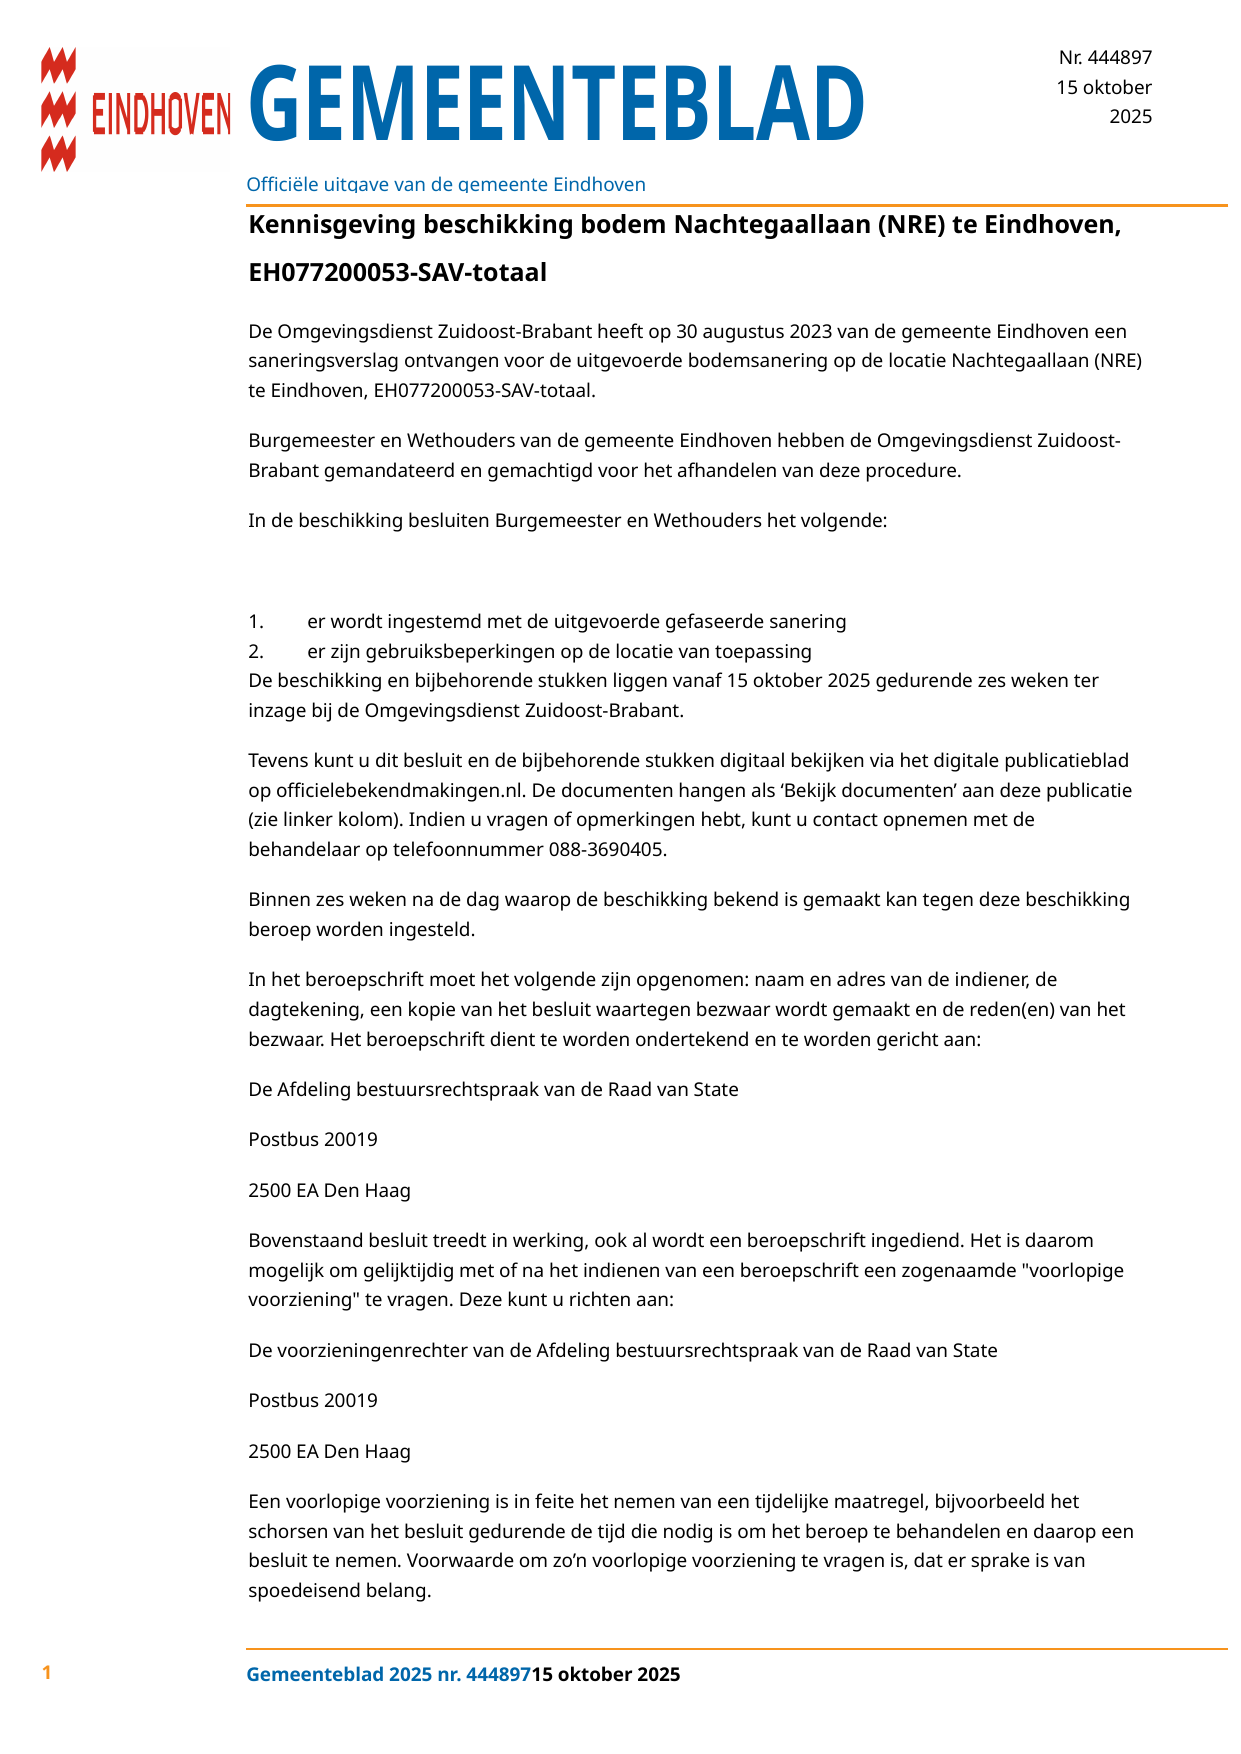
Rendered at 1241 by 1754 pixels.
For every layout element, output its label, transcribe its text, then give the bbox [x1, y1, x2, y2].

text 2500 EA Den Haag [248, 1438, 1152, 1464]
text Kennisgeving beschikking bodem Nachtegaallaan (NRE) te Eindhoven, EH077200053-SAV-totaal [248, 207, 1152, 288]
picture [41, 47, 231, 172]
text De voorzieningenrechter van de Afdeling bestuursrechtspraak van de Raad van State [248, 1337, 1152, 1363]
text Een voorlopige voorziening is in feite het nemen van een tijdelijke maatregel, bijvoorbeeld het schorsen van het besluit gedurende de tijd die nodig is om het beroep te behandelen en daarop een besluit te nemen. Voorwaarde om zo’n voorlopige voorziening te vragen is, dat er sprake is van spoedeisend belang. [248, 1488, 1152, 1603]
text De Omgevingsdienst Zuidoost-Brabant heeft op 30 augustus 2023 van de gemeente Eindhoven een saneringsverslag ontvangen voor de uitgevoerde bodemsanering op de locatie Nachtegaallaan (NRE) te Eindhoven, EH077200053-SAV-totaal. [248, 318, 1152, 403]
text Postbus 20019 [248, 1387, 1152, 1413]
text Bovenstaand besluit treedt in werking, ook al wordt een beroepschrift ingediend. Het is daarom mogelijk om gelijktijdig met of na het indienen van een beroepschrift een zogenaamde "voorlopige voorziening" te vragen. Deze kunt u richten aan: [248, 1227, 1152, 1312]
list er zijn gebruiksbeperkingen op de locatie van toepassing [248, 638, 1152, 664]
text Postbus 20019 [248, 1127, 1152, 1152]
text Burgemeester en Wethouders van de gemeente Eindhoven hebben de Omgevingsdienst Zuidoost-Brabant gemandateerd en gemachtigd voor het afhandelen van deze procedure. [248, 427, 1152, 483]
text In het beroepschrift moet het volgende zijn opgenomen: naam en adres van de indiener, de dagtekening, een kopie van het besluit waartegen bezwaar wordt gemaakt en de reden(en) van het bezwaar. Het beroepschrift dient te worden ondertekend en te worden gericht aan: [248, 967, 1152, 1052]
text In de beschikking besluiten Burgemeester en Wethouders het volgende: [248, 507, 1152, 533]
text Tevens kunt u dit besluit en de bijbehorende stukken digitaal bekijken via het digitale publicatieblad op officielebekendmakingen.nl. De documenten hangen als ‘Bekijk documenten’ aan deze publicatie (zie linker kolom). Indien u vragen of opmerkingen hebt, kunt u contact opnemen met de behandelaar op telefoonnummer 088-3690405. [248, 747, 1152, 862]
text De Afdeling bestuursrechtspraak van de Raad van State [248, 1076, 1152, 1102]
list er wordt ingestemd met de uitgevoerde gefaseerde sanering [248, 608, 1152, 634]
text De beschikking en bijbehorende stukken liggen vanaf 15 oktober 2025 gedurende zes weken ter inzage bij de Omgevingsdienst Zuidoost-Brabant. [248, 667, 1152, 723]
text Binnen zes weken na de dag waarop de beschikking bekend is gemaakt kan tegen deze beschikking beroep worden ingesteld. [248, 887, 1152, 942]
text 2500 EA Den Haag [248, 1177, 1152, 1203]
